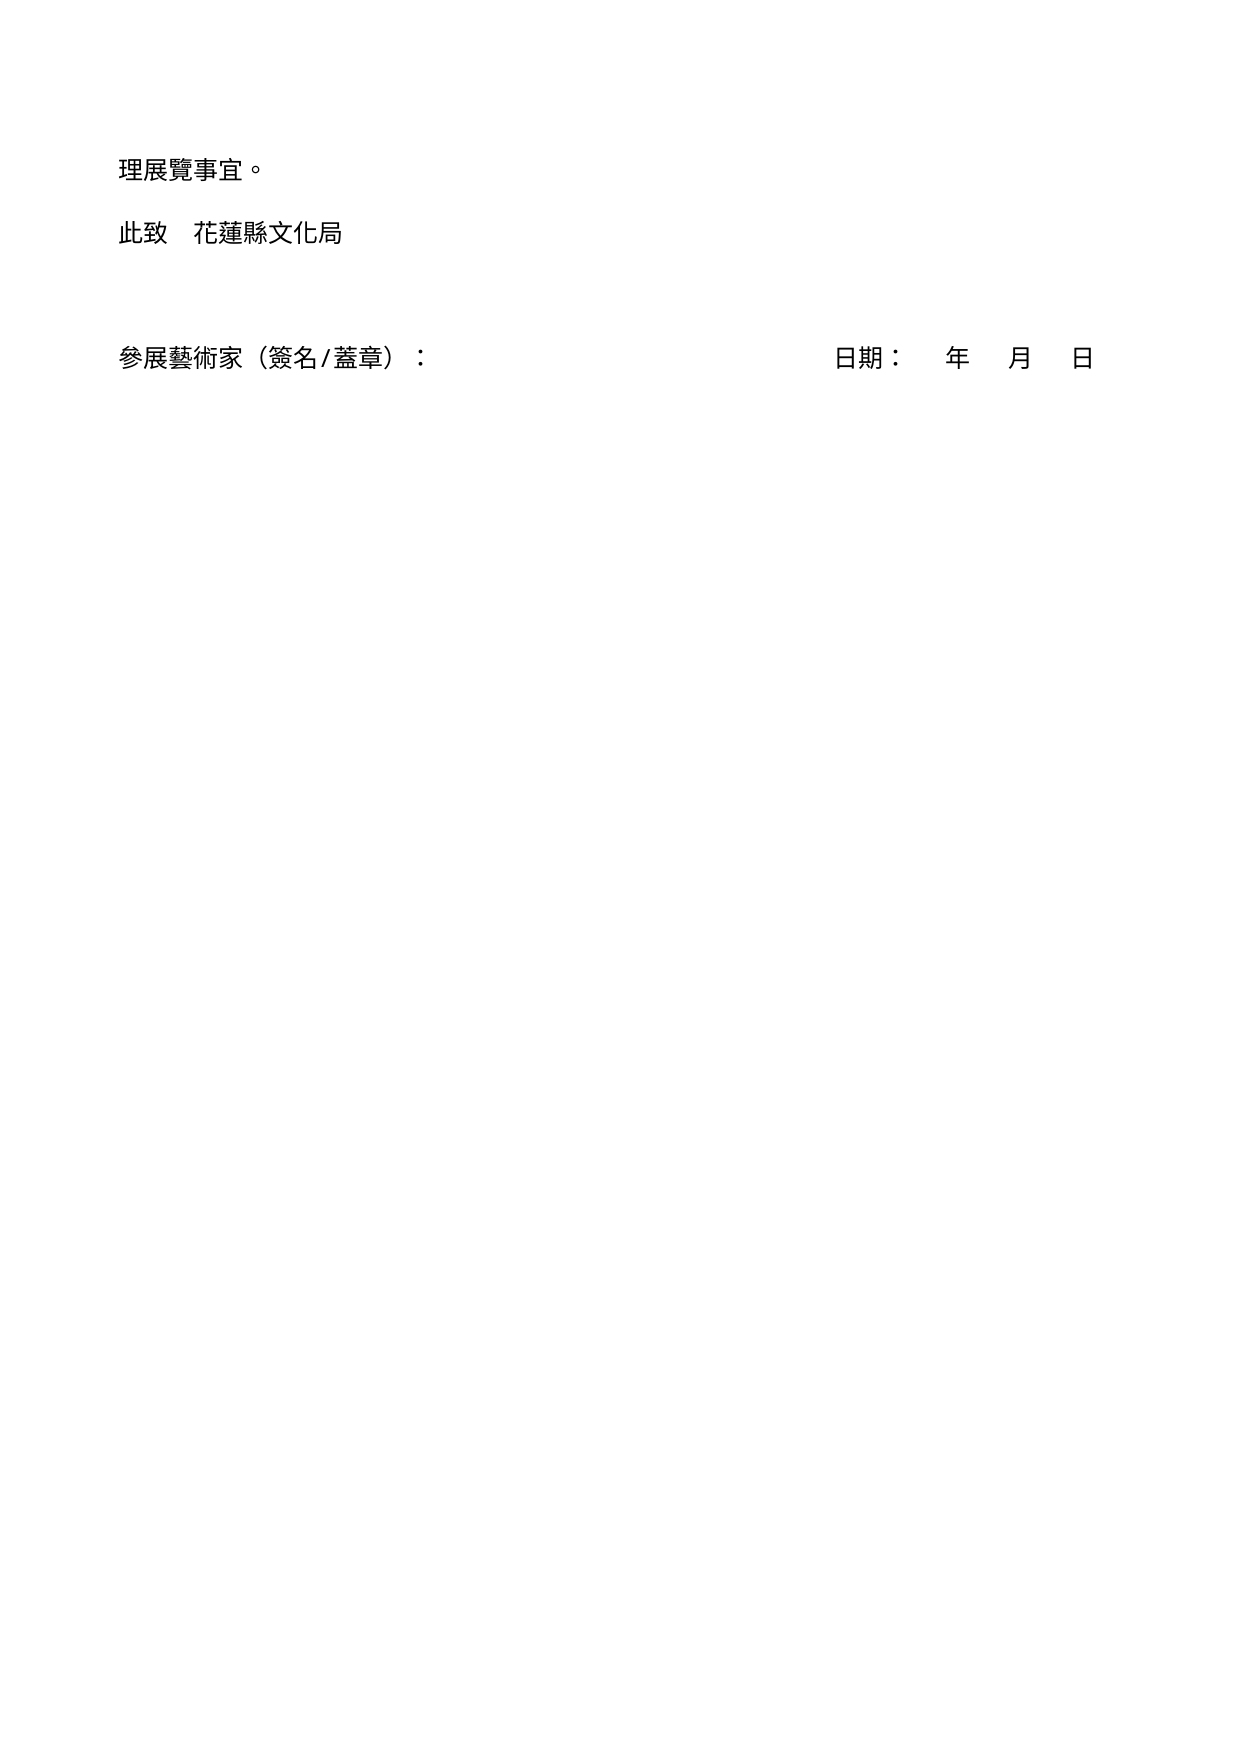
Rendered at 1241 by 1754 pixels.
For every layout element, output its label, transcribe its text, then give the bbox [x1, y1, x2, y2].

text 理展覽事宜。 [118, 127, 1122, 189]
text 參展藝術家（簽名/蓋章）： 日期： 年 月 日 [118, 314, 1117, 377]
text 此致 花蓮縣文化局 [118, 189, 1122, 252]
